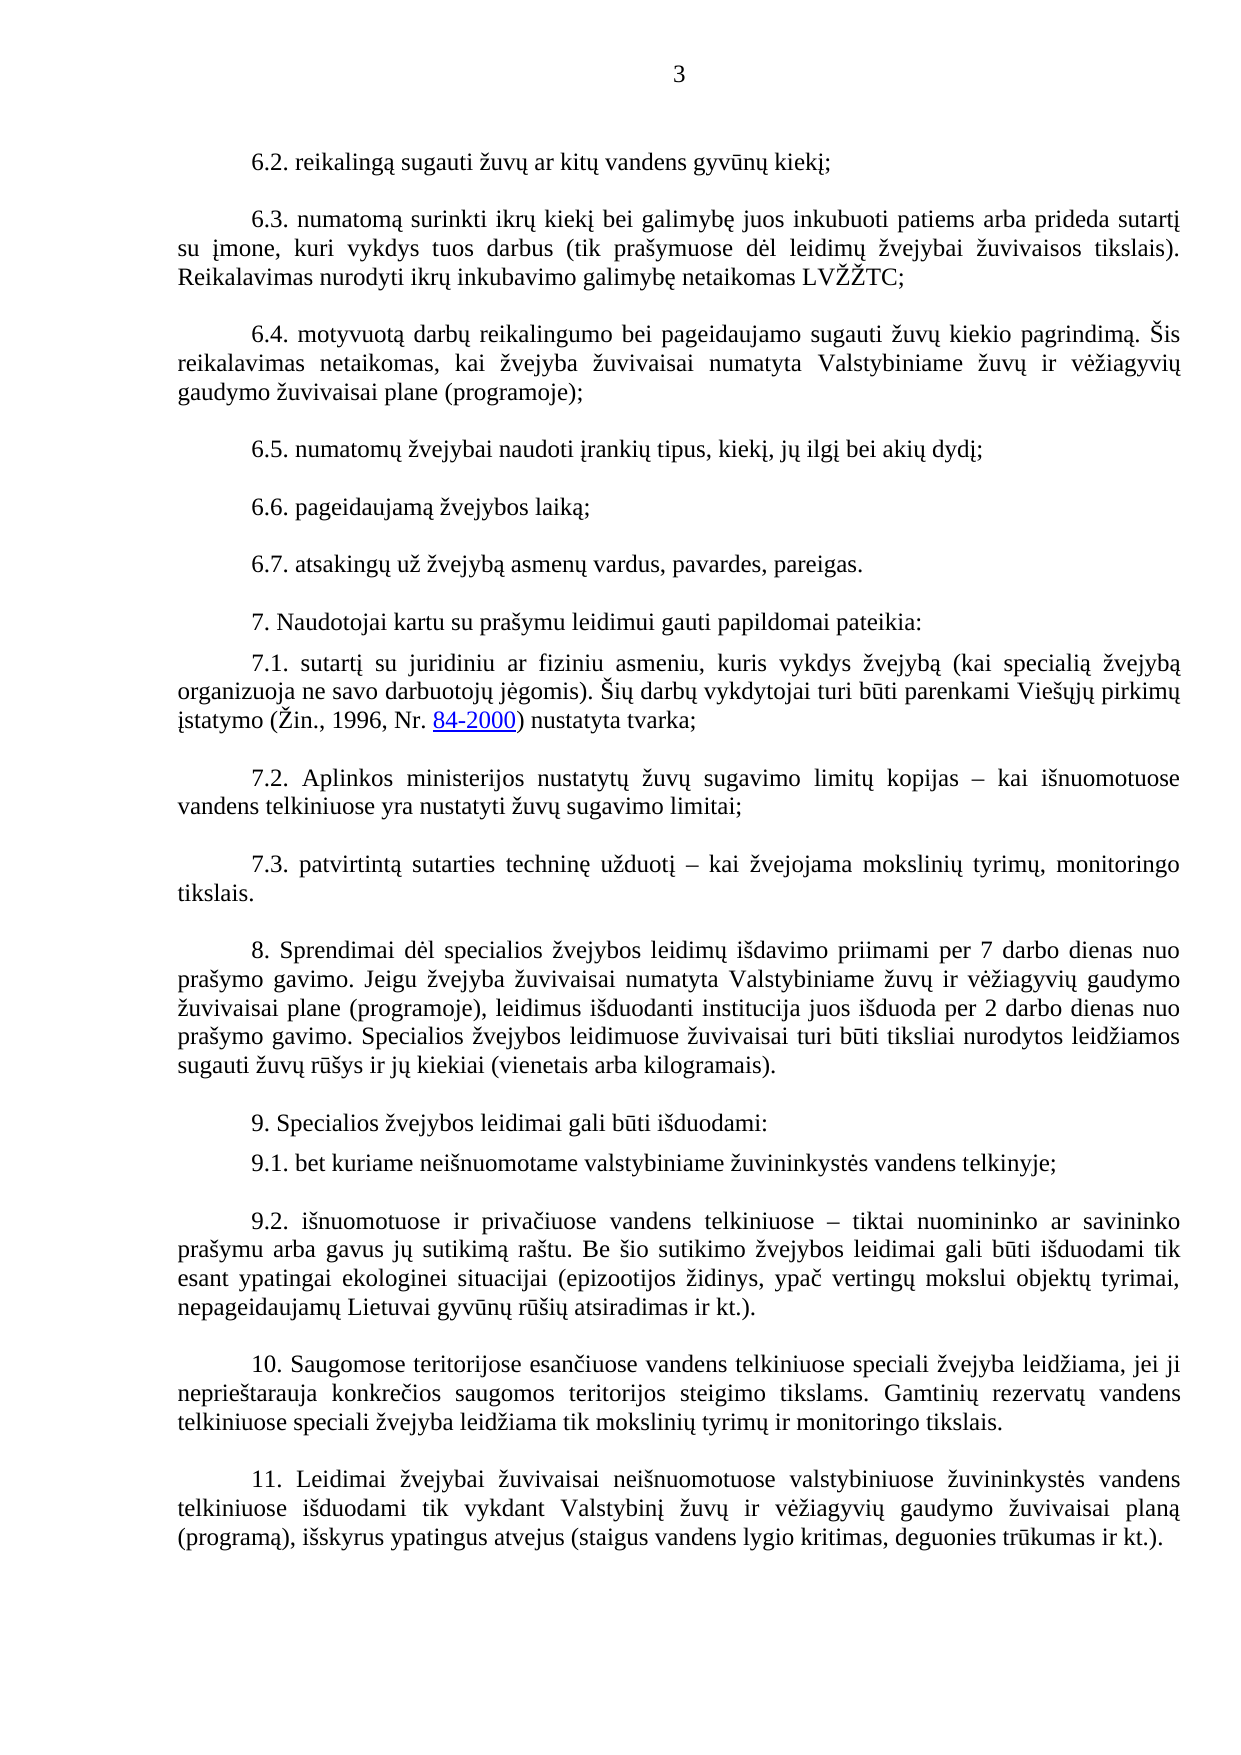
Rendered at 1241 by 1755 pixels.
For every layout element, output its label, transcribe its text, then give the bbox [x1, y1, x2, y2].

text 6.7. atsakingų už žvejybą asmenų vardus, pavardes, pareigas. [177, 549, 1181, 578]
text 9. specialios žvejybos leidimai gali būti išduodami: [177, 1108, 1181, 1136]
text 7. Naudotojai kartu su prašymu leidimui gauti papildomai pateikia: [177, 607, 1181, 636]
text 6.6. pageidaujamą žvejybos laiką; [177, 492, 1181, 521]
text 6.3. numatomą surinkti ikrų kiekį bei galimybę juos inkubuoti patiems arba prideda sutartį su įmone, kuri vykdys tuos darbus (tik prašymuose dėl leidimų žvejybai žuvivaisos tikslais). Reikalavimas nurodyti ikrų inkubavimo galimybę netaikomas LVŽŽTC; [177, 204, 1181, 291]
text 10. Saugomose teritorijose esančiuose vandens telkiniuose speciali žvejyba leidžiama, jei ji neprieštarauja konkrečios saugomos teritorijos steigimo tikslams. gamtinių rezervatų vandens telkiniuose speciali žvejyba leidžiama tik mokslinių tyrimų ir monitoringo tikslais. [177, 1349, 1181, 1436]
text 9.2. išnuomotuose ir privačiuose vandens telkiniuose – tiktai nuomininko ar savininko prašymu arba gavus jų sutikimą raštu. Be šio sutikimo žvejybos leidimai gali būti išduodami tik esant ypatingai ekologinei situacijai (epizootijos židinys, ypač vertingų mokslui objektų tyrimai, nepageidaujamų Lietuvai gyvūnų rūšių atsiradimas ir kt.). [177, 1206, 1181, 1321]
text 6.5. numatomų žvejybai naudoti įrankių tipus, kiekį, jų ilgį bei akių dydį; [177, 434, 1181, 463]
text 7.3. patvirtintą sutarties techninę užduotį – kai žvejojama mokslinių tyrimų, monitoringo tikslais. [177, 849, 1181, 906]
text 8. Sprendimai dėl specialios žvejybos leidimų išdavimo priimami per 7 darbo dienas nuo prašymo gavimo. Jeigu žvejyba žuvivaisai numatyta Valstybiniame žuvų ir vėžiagyvių gaudymo žuvivaisai plane (programoje), leidimus išduodanti institucija juos išduoda per 2 darbo dienas nuo prašymo gavimo. Specialios žvejybos leidimuose žuvivaisai turi būti tiksliai nurodytos leidžiamos sugauti žuvų rūšys ir jų kiekiai (vienetais arba kilogramais). [177, 935, 1181, 1079]
text 11. Leidimai žvejybai žuvivaisai neišnuomotuose valstybiniuose žuvininkystės vandens telkiniuose išduodami tik vykdant Valstybinį žuvų ir vėžiagyvių gaudymo žuvivaisai planą (programą), išskyrus ypatingus atvejus (staigus vandens lygio kritimas, deguonies trūkumas ir kt.). [177, 1464, 1181, 1551]
text 6.4. motyvuotą darbų reikalingumo bei pageidaujamo sugauti žuvų kiekio pagrindimą. Šis reikalavimas netaikomas, kai žvejyba žuvivaisai numatyta valstybiniame žuvų ir vėžiagyvių gaudymo žuvivaisai plane (programoje); [177, 319, 1181, 406]
text 9.1. bet kuriame neišnuomotame valstybiniame žuvininkystės vandens telkinyje; [177, 1148, 1181, 1177]
text 6.2. reikalingą sugauti žuvų ar kitų vandens gyvūnų kiekį; [177, 147, 1181, 176]
text 7.2. Aplinkos ministerijos nustatytų žuvų sugavimo limitų kopijas – kai išnuomotuose vandens telkiniuose yra nustatyti žuvų sugavimo limitai; [177, 763, 1181, 820]
text 7.1. sutartį su juridiniu ar fiziniu asmeniu, kuris vykdys žvejybą (kai specialią žvejybą organizuoja ne savo darbuotojų jėgomis). Šių darbų vykdytojai turi būti parenkami Viešųjų pirkimų įstatymo (Žin., 1996, Nr. 84-2000) nustatyta tvarka; [177, 648, 1181, 734]
